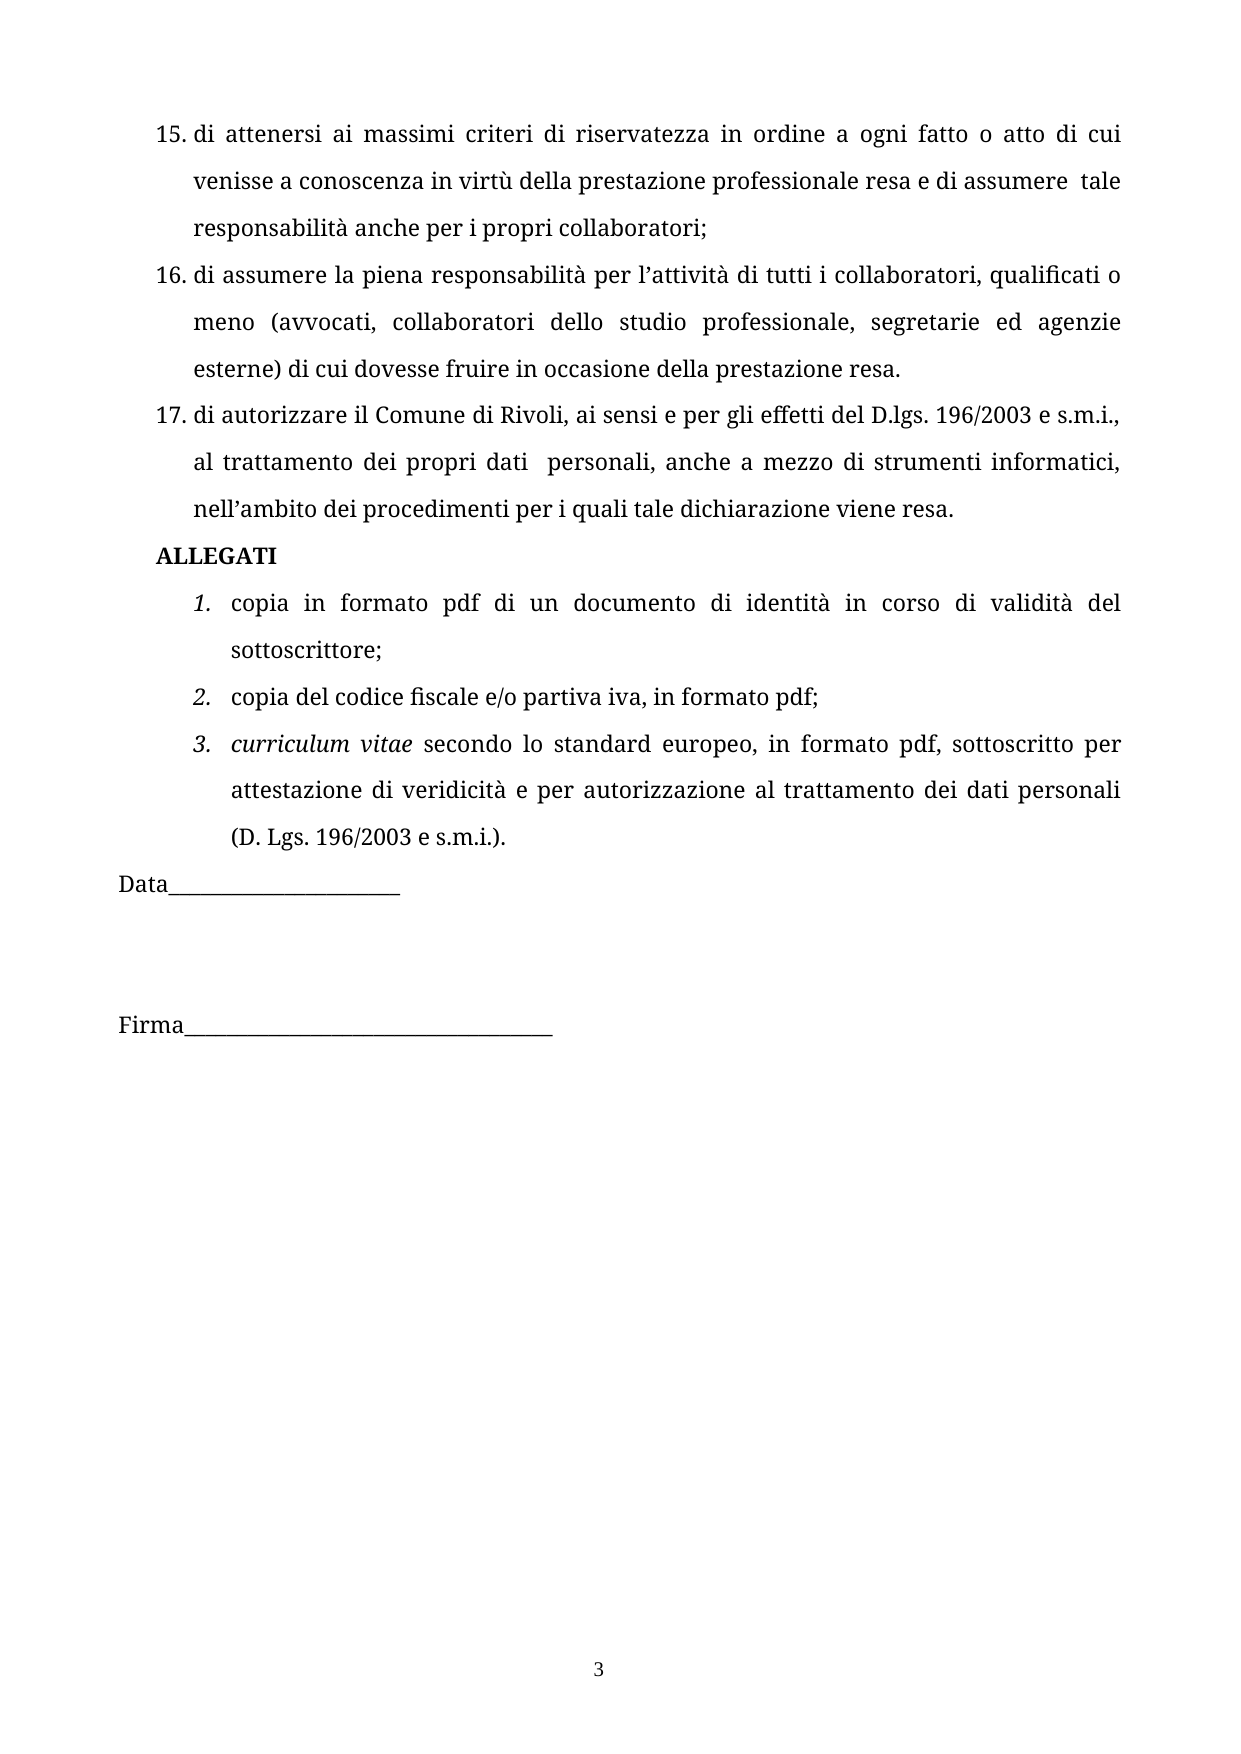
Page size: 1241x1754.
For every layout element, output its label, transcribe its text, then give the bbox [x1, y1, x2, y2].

list di autorizzare il Comune di Rivoli, ai sensi e per gli effetti del D.lgs. 196/2003 e s.m.i., al trattamento dei propri dati personali, anche a mezzo di strumenti informatici, nell’ambito dei procedimenti per i quali tale dichiarazione viene resa. [156, 399, 1122, 524]
list copia in formato pdf di un documento di identità in corso di validità del sottoscrittore; [193, 587, 1122, 665]
text ALLEGATI [156, 540, 1122, 571]
text Firma___________________________________ [118, 1009, 1122, 1040]
list di assumere la piena responsabilità per l’attività di tutti i collaboratori, qualificati o meno (avvocati, collaboratori dello studio professionale, segretarie ed agenzie esterne) di cui dovesse fruire in occasione della prestazione resa. [156, 259, 1122, 384]
list curriculum vitae secondo lo standard europeo, in formato pdf, sottoscritto per attestazione di veridicità e per autorizzazione al trattamento dei dati personali (D. Lgs. 196/2003 e s.m.i.). [193, 727, 1122, 852]
list copia del codice fiscale e/o partiva iva, in formato pdf; [193, 681, 1122, 712]
text Data______________________ [118, 868, 1122, 899]
list di attenersi ai massimi criteri di riservatezza in ordine a ogni fatto o atto di cui venisse a conoscenza in virtù della prestazione professionale resa e di assumere tale responsabilità anche per i propri collaboratori; [156, 118, 1122, 243]
